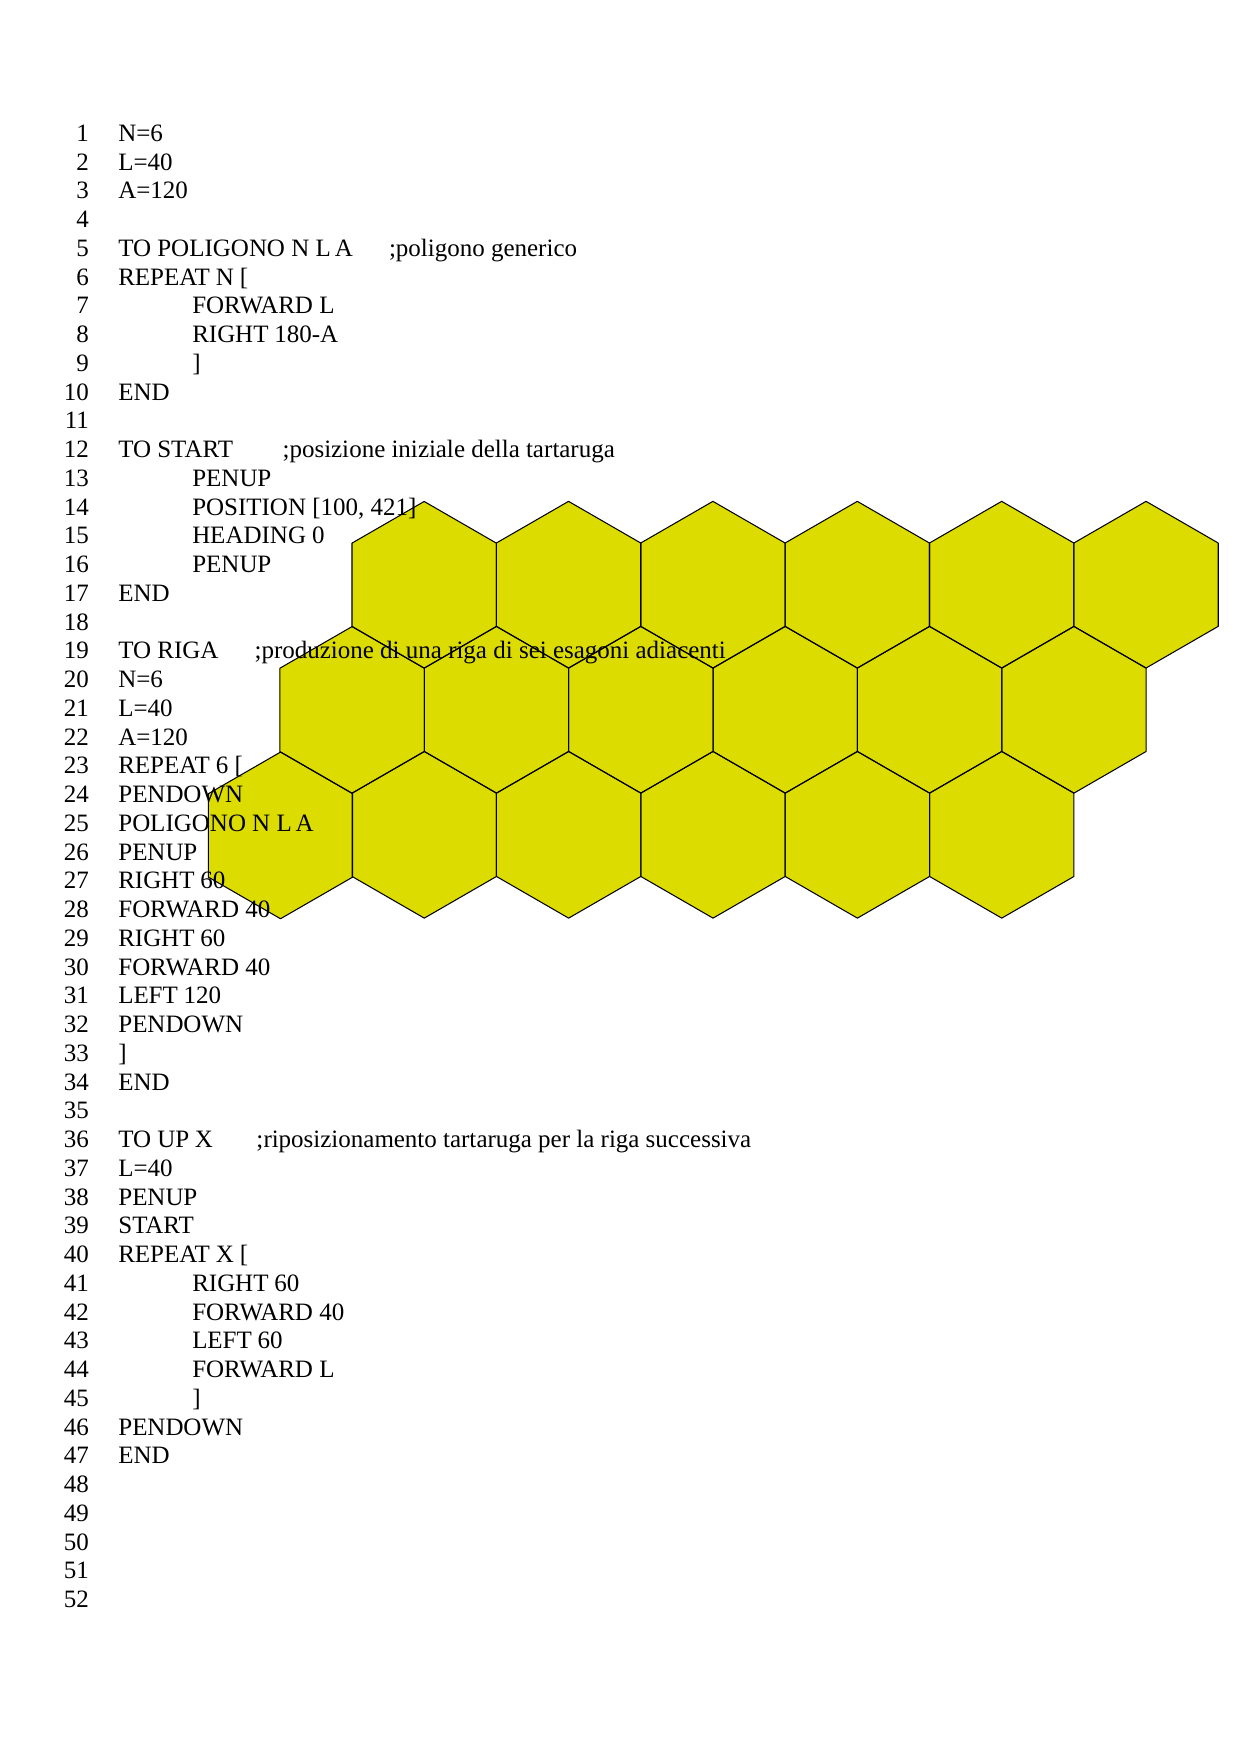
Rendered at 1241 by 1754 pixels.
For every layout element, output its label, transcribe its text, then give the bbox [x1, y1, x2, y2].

text [1047, 866, 1122, 894]
text PENUP [118, 549, 351, 578]
text PENDOWN [118, 1009, 1122, 1038]
text RIGHT 60 [118, 1268, 1122, 1297]
text A=120 [118, 722, 279, 751]
text N=6 [118, 118, 1122, 147]
text A=120 [118, 176, 1122, 204]
text POSITION [100, 421] [118, 492, 1122, 521]
text N=6 [118, 664, 284, 693]
text FORWARD 40 [118, 1297, 1122, 1326]
text LEFT 60 [118, 1326, 1122, 1354]
text PENUP [118, 1182, 1122, 1211]
text [606, 521, 676, 542]
text ] [118, 1038, 1122, 1067]
text TO RIGA ;produzione di una riga di sei esagoni adiacenti [118, 636, 332, 664]
text TO POLIGONO N L A ;poligono generico [118, 233, 1122, 262]
text [895, 521, 964, 542]
text PENDOWN [118, 1412, 1122, 1441]
text REPEAT X [ [118, 1239, 1122, 1268]
text L=40 [118, 147, 1122, 176]
text HEADING 0 [118, 521, 387, 549]
text [758, 878, 812, 894]
text END [118, 578, 351, 607]
text PENDOWN [118, 779, 231, 808]
text START [118, 1211, 1122, 1239]
text RIGHT 60 [118, 866, 234, 894]
text [469, 878, 524, 894]
text L=40 [118, 693, 279, 722]
text END [118, 1067, 1122, 1096]
text FORWARD L [118, 1354, 1122, 1383]
text [750, 521, 820, 541]
text ] [118, 348, 1122, 377]
text RIGHT 60 [118, 923, 1122, 952]
text [461, 521, 531, 542]
text [614, 878, 668, 894]
text [1075, 837, 1122, 866]
text RIGHT 180-A [118, 319, 1122, 348]
text REPEAT N [ [118, 262, 1122, 291]
text TO START ;posizione iniziale della tartaruga [118, 434, 1122, 463]
text PENUP [118, 463, 1122, 492]
text LEFT 120 [118, 981, 1122, 1009]
text END [118, 1441, 1122, 1469]
text END [118, 377, 1122, 406]
text REPEAT 6 [ [118, 751, 279, 779]
text TO UP X ;riposizionamento tartaruga per la riga successiva [118, 1124, 1122, 1153]
text POLIGONO N L A [1075, 808, 1122, 837]
text L=40 [118, 1153, 1122, 1182]
text [1102, 767, 1122, 779]
text [902, 878, 957, 894]
text ] [118, 1383, 1122, 1412]
text POLIGONO N L A [118, 808, 207, 837]
text FORWARD 40 [118, 894, 1122, 923]
text PENUP [118, 837, 207, 866]
text [1039, 521, 1109, 541]
text FORWARD L [118, 291, 1122, 319]
text FORWARD 40 [118, 952, 1122, 981]
text PENDOWN [1075, 779, 1122, 808]
text [327, 879, 379, 894]
